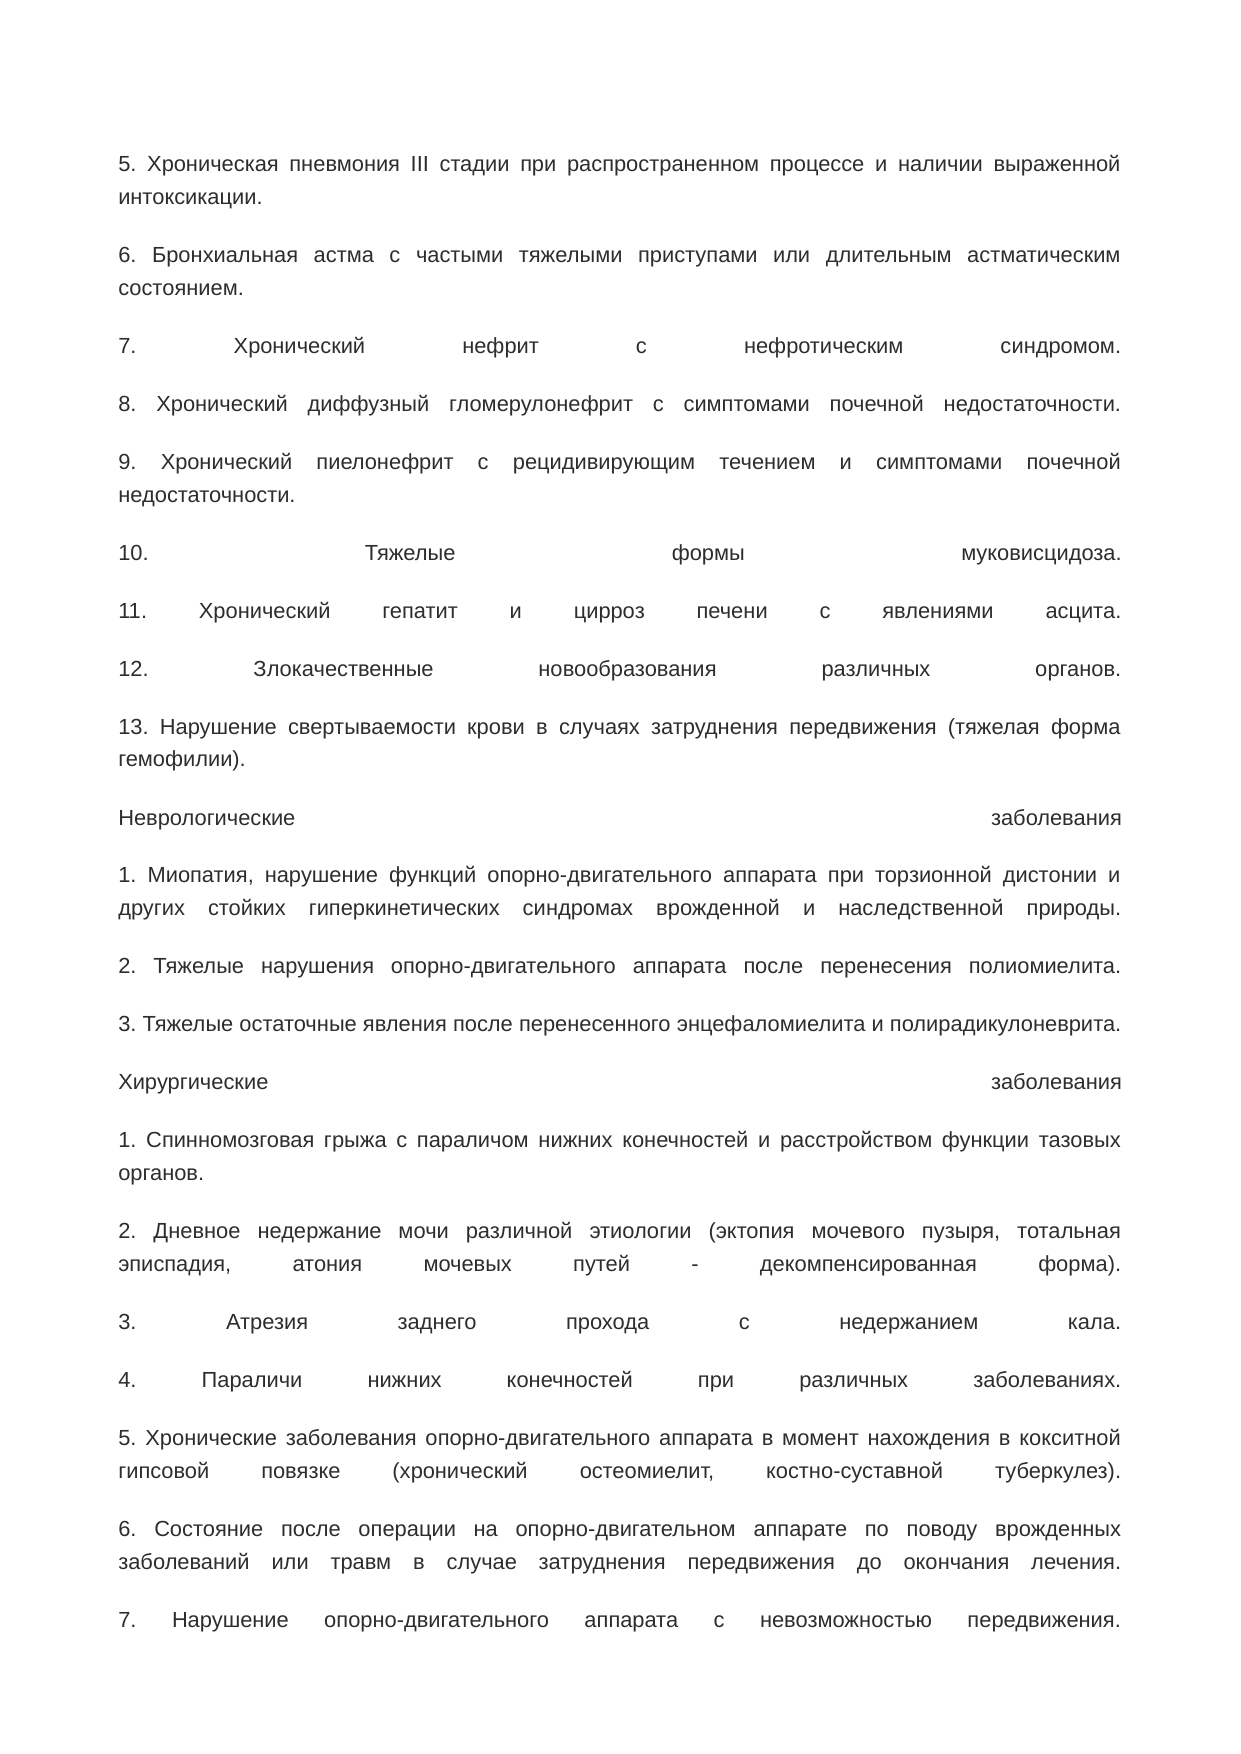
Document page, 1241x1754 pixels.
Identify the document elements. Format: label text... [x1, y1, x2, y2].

text 5. Хроническая пневмония III стадии при распространенном процессе и наличии выраженной интоксикации. 6. Бронхиальная астма с частыми тяжелыми приступами или длительным астматическим состоянием. 7. Хронический нефрит с нефротическим синдромом. 8. Хронический диффузный гломерулонефрит с симптомами почечной недостаточности. 9. Хронический пиелонефрит с рецидивирующим течением и симптомами почечной недостаточности. 10. Тяжелые формы муковисцидоза. 11. Хронический гепатит и цирроз печени с явлениями асцита. 12. Злокачественные новообразования различных органов. 13. Нарушение свертываемости крови в случаях затруднения передвижения (тяжелая форма гемофилии). Неврологические заболевания 1. Миопатия, нарушение функций опорно-двигательного аппарата при торзионной дистонии и других стойких гиперкинетических синдромах врожденной и наследственной природы. 2. Тяжелые нарушения опорно-двигательного аппарата после перенесения полиомиелита. 3. Тяжелые остаточные явления после перенесенного энцефаломиелита и полирадикулоневрита. Хирургические заболевания 1. Спинномозговая грыжа с параличом нижних конечностей и расстройством функции тазовых органов. 2. Дневное недержание мочи различной этиологии (эктопия мочевого пузыря, тотальная эписпадия, атония мочевых путей - декомпенсированная форма). 3. Атрезия заднего прохода с недержанием кала. 4. Параличи нижних конечностей при различных заболеваниях. 5. Хронические заболевания опорно-двигательного аппарата в момент нахождения в кокситной гипсовой повязке (хронический остеомиелит, костно-суставной туберкулез). 6. Состояние после операции на опорно-двигательном аппарате по поводу врожденных заболеваний или травм в случае затруднения передвижения до окончания лечения. 7. Нарушение опорно-двигательного аппарата с невозможностью передвижения. [118, 118, 1122, 1632]
